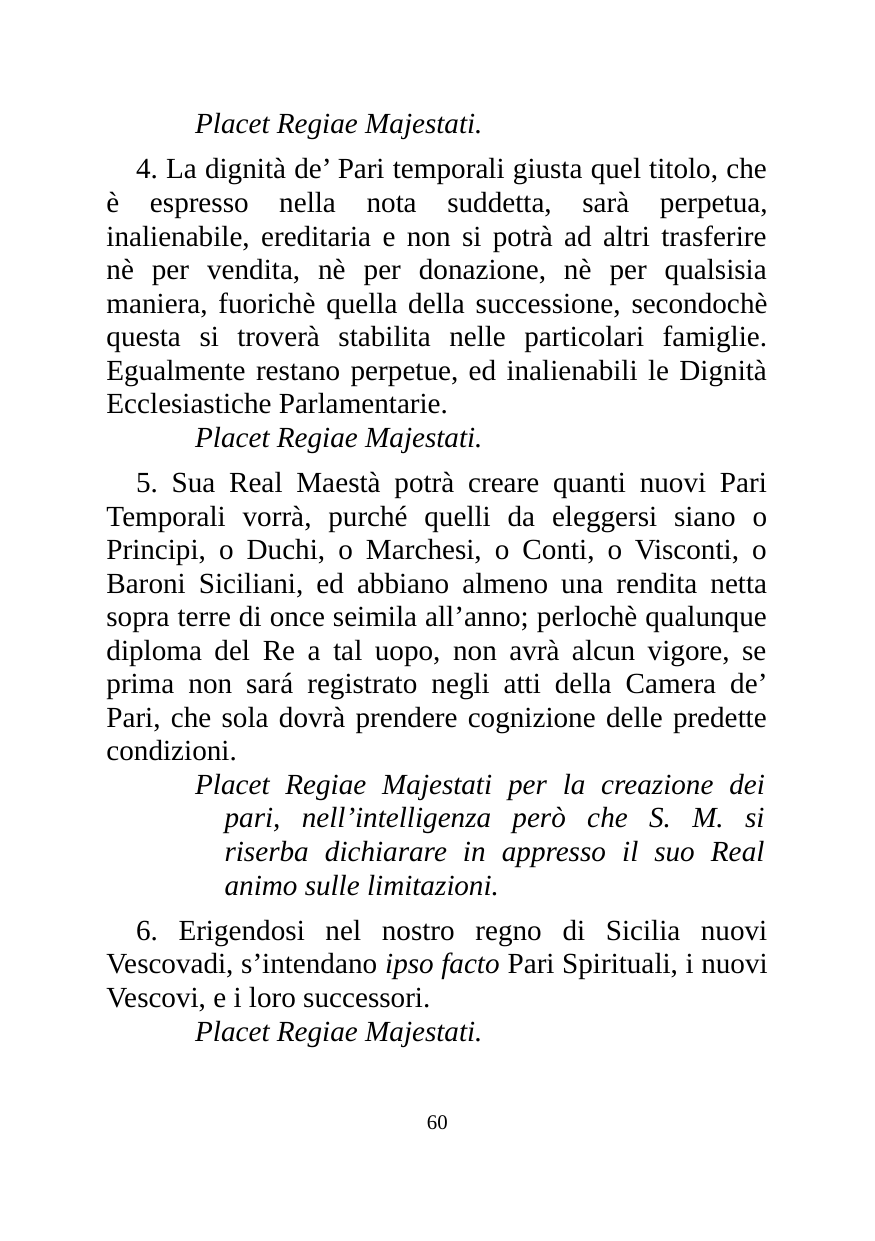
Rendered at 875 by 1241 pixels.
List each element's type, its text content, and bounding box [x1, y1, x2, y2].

text 5. Sua Real Maestà potrà creare quanti nuovi Pari Temporali vorrà, purché quelli da eleggersi siano o Principi, o Duchi, o Marchesi, o Conti, o Visconti, o Baroni Siciliani, ed abbiano almeno una rendita netta sopra terre di once seimila all’anno; perlochè qualunque diploma del Re a tal uopo, non avrà alcun vigore, se prima non sará registrato negli atti della Camera de’ Pari, che sola dovrà prendere cognizione delle predette condizioni. [106, 465, 768, 767]
text Placet Regiae Majestati per la creazione dei pari, nell’intelligenza però che S. M. si riserba dichiarare in appresso il suo Real animo sulle limitazioni. [195, 767, 768, 901]
text 6. Erigendosi nel nostro regno di Sicilia nuovi Vescovadi, s’intendano ipso facto Pari Spirituali, i nuovi Vescovi, e i loro successori. [106, 913, 768, 1014]
text Placet Regiae Majestati. [195, 1014, 768, 1047]
text 4. La dignità de’ Pari temporali giusta quel titolo, che è espresso nella nota suddetta, sarà perpetua, inalienabile, ereditaria e non si potrà ad altri trasferire nè per vendita, nè per donazione, nè per qualsisia maniera, fuorichè quella della successione, secondochè questa si troverà stabilita nelle particolari famiglie. Egualmente restano perpetue, ed inalienabili le Dignità Ecclesiastiche Parlamentarie. [106, 152, 768, 420]
text Placet Regiae Majestati. [195, 420, 768, 453]
text Placet Regiae Majestati. [195, 106, 768, 140]
